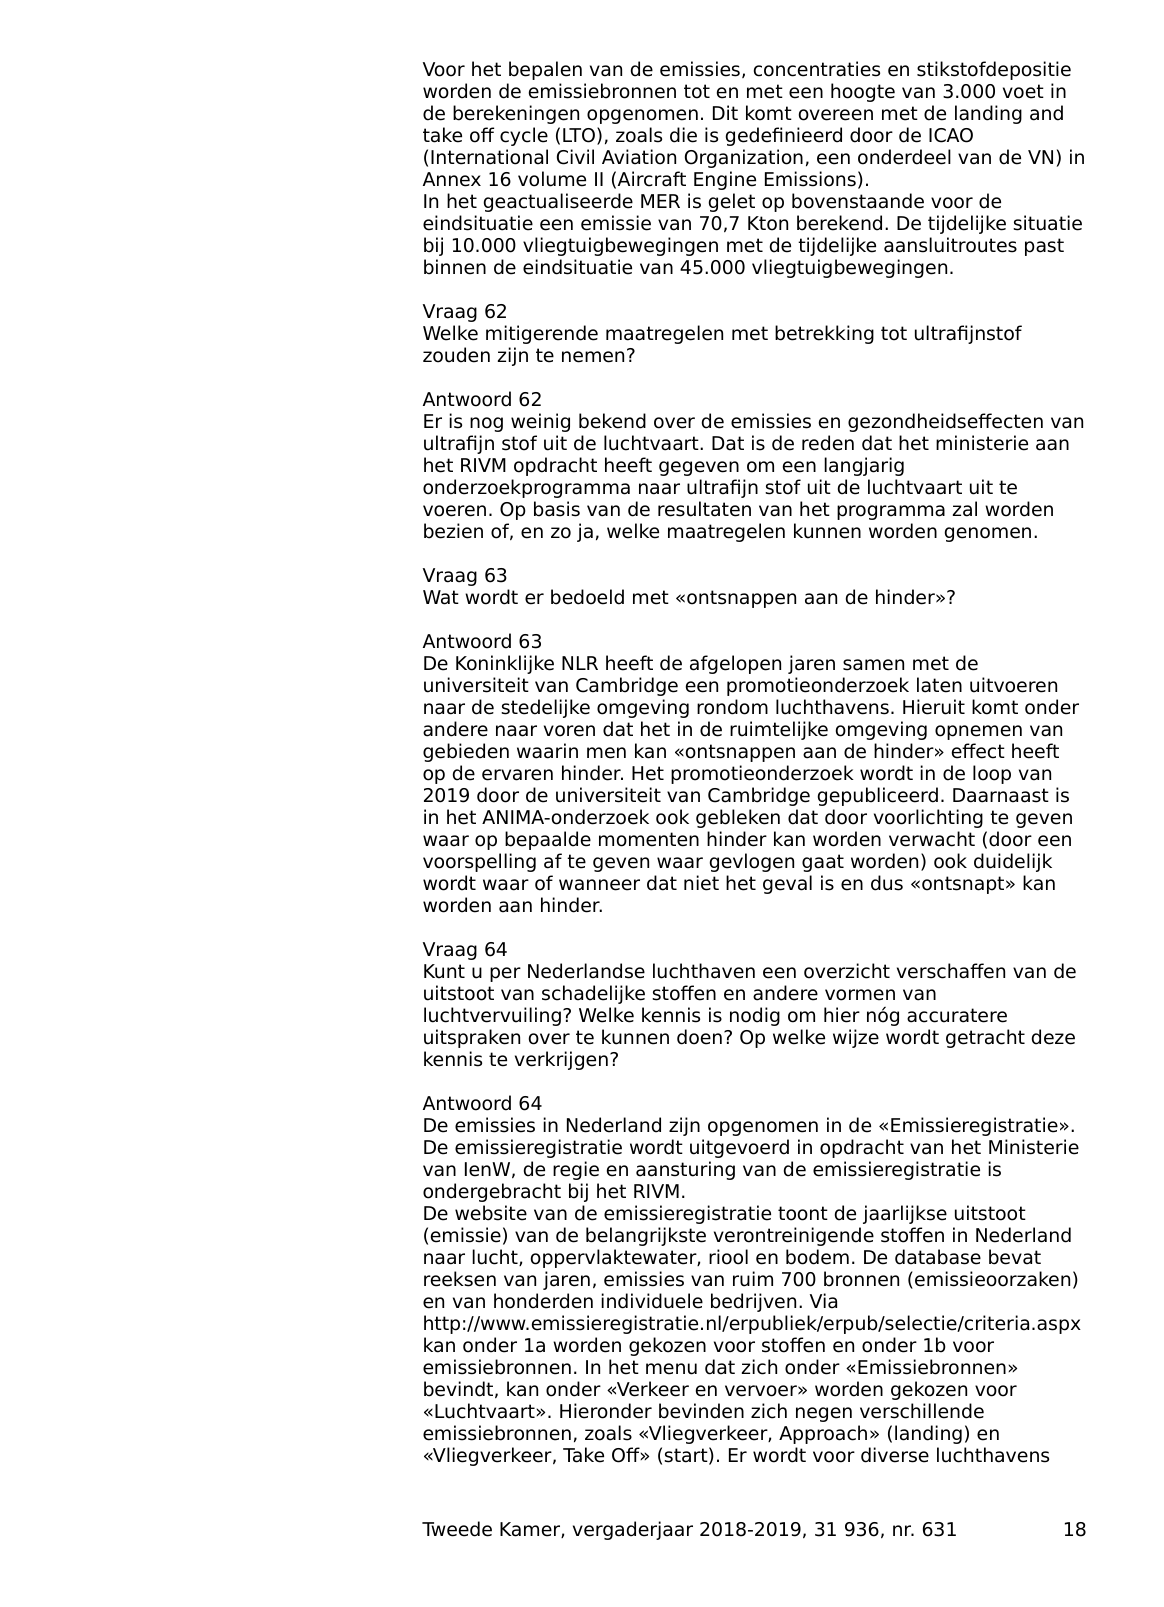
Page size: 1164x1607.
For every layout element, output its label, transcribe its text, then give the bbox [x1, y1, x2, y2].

text In het geactualiseerde MER is gelet op bovenstaande voor de eindsituatie een emissie van 70,7 Kton berekend. De tijdelijke situatie bij 10.000 vliegtuigbewegingen met de tijdelijke aansluitroutes past binnen de eindsituatie van 45.000 vliegtuigbewegingen. [422, 191, 1087, 279]
text Wat wordt er bedoeld met «ontsnappen aan de hinder»? [422, 587, 1087, 609]
text Welke mitigerende maatregelen met betrekking tot ultrafijnstof zouden zijn te nemen? [422, 323, 1087, 367]
text Vraag 64 [422, 939, 1087, 961]
text Antwoord 64 [422, 1093, 1087, 1115]
text De Koninklijke NLR heeft de afgelopen jaren samen met de universiteit van Cambridge een promotieonderzoek laten uitvoeren naar de stedelijke omgeving rondom luchthavens. Hieruit komt onder andere naar voren dat het in de ruimtelijke omgeving opnemen van gebieden waarin men kan «ontsnappen aan de hinder» effect heeft op de ervaren hinder. Het promotieonderzoek wordt in de loop van 2019 door de universiteit van Cambridge gepubliceerd. Daarnaast is in het ANIMA-onderzoek ook gebleken dat door voorlichting te geven waar op bepaalde momenten hinder kan worden verwacht (door een voorspelling af te geven waar gevlogen gaat worden) ook duidelijk wordt waar of wanneer dat niet het geval is en dus «ontsnapt» kan worden aan hinder. [422, 653, 1087, 917]
text Antwoord 63 [422, 631, 1087, 653]
text Er is nog weinig bekend over de emissies en gezondheidseffecten van ultrafijn stof uit de luchtvaart. Dat is de reden dat het ministerie aan het RIVM opdracht heeft gegeven om een langjarig onderzoekprogramma naar ultrafijn stof uit de luchtvaart uit te voeren. Op basis van de resultaten van het programma zal worden bezien of, en zo ja, welke maatregelen kunnen worden genomen. [422, 411, 1087, 543]
text Antwoord 62 [422, 389, 1087, 411]
text Kunt u per Nederlandse luchthaven een overzicht verschaffen van de uitstoot van schadelijke stoffen en andere vormen van luchtvervuiling? Welke kennis is nodig om hier nóg accuratere uitspraken over te kunnen doen? Op welke wijze wordt getracht deze kennis te verkrijgen? [422, 961, 1087, 1071]
text Voor het bepalen van de emissies, concentraties en stikstofdepositie worden de emissiebronnen tot en met een hoogte van 3.000 voet in de berekeningen opgenomen. Dit komt overeen met de landing and take off cycle (LTO), zoals die is gedefinieerd door de ICAO (International Civil Aviation Organization, een onderdeel van de VN) in Annex 16 volume II (Aircraft Engine Emissions). [422, 59, 1087, 191]
text De website van de emissieregistratie toont de jaarlijkse uitstoot (emissie) van de belangrijkste verontreinigende stoffen in Nederland naar lucht, oppervlaktewater, riool en bodem. De database bevat reeksen van jaren, emissies van ruim 700 bronnen (emissieoorzaken) en van honderden individuele bedrijven. Via http://www.emissieregistratie.nl/erpubliek/erpub/selectie/criteria.aspx kan onder 1a worden gekozen voor stoffen en onder 1b voor emissiebronnen. In het menu dat zich onder «Emissiebronnen» bevindt, kan onder «Verkeer en vervoer» worden gekozen voor «Luchtvaart». Hieronder bevinden zich negen verschillende emissiebronnen, zoals «Vliegverkeer, Approach» (landing) en «Vliegverkeer, Take Off» (start). Er wordt voor diverse luchthavens [422, 1203, 1087, 1467]
text Vraag 62 [422, 301, 1087, 323]
text De emissies in Nederland zijn opgenomen in de «Emissieregistratie». De emissieregistratie wordt uitgevoerd in opdracht van het Ministerie van IenW, de regie en aansturing van de emissieregistratie is ondergebracht bij het RIVM. [422, 1115, 1087, 1203]
text Vraag 63 [422, 565, 1087, 587]
